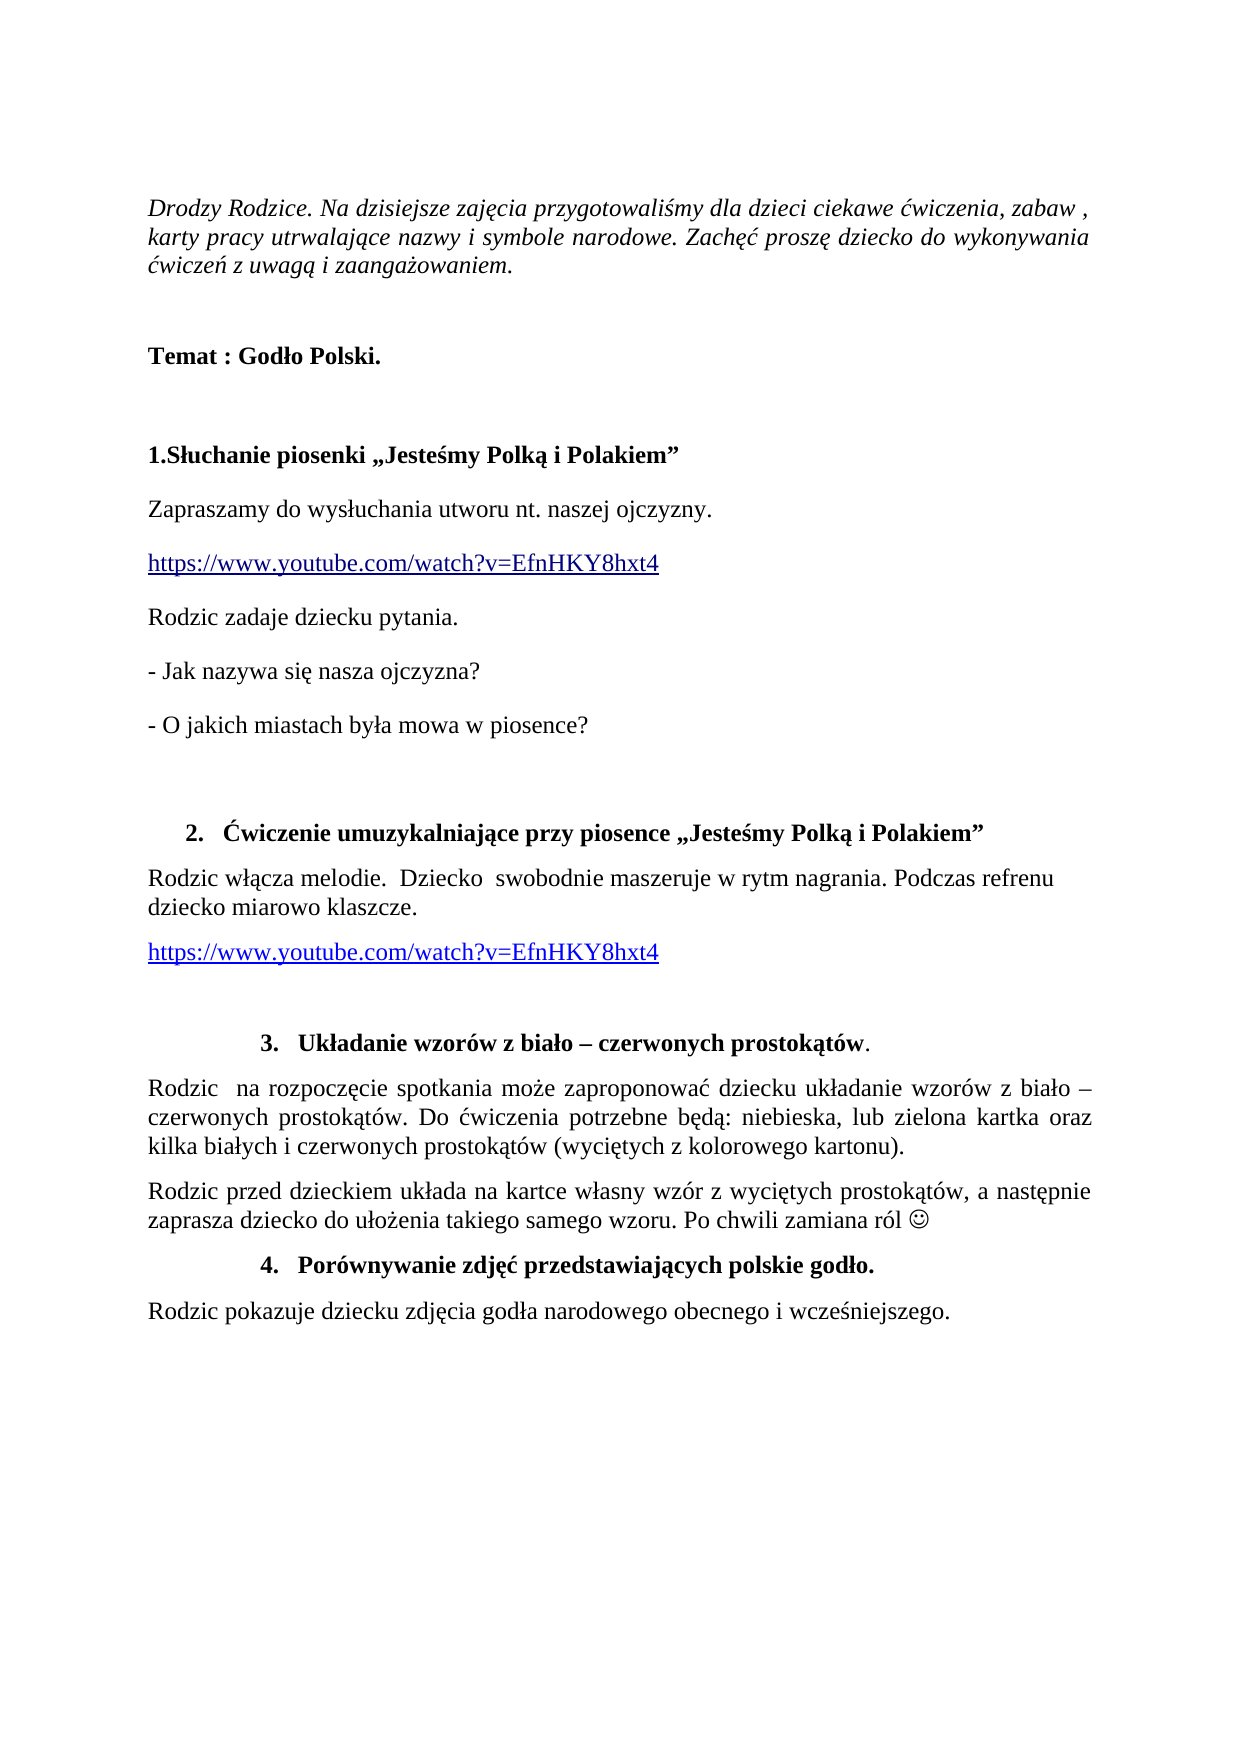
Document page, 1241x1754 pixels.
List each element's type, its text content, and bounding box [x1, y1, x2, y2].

text - Jak nazywa się nasza ojczyzna? [148, 656, 1093, 685]
text Rodzic włącza melodie. Dziecko swobodnie maszeruje w rytm nagrania. Podczas refrenu dziecko miarowo klaszcze. [148, 863, 1093, 921]
text https://www.youtube.com/watch?v=EfnHKY8hxt4 [148, 548, 1093, 577]
text 1.Słuchanie piosenki „Jesteśmy Polką i Polakiem” [148, 441, 1093, 469]
text Rodzic zadaje dziecku pytania. [148, 602, 1093, 631]
text Rodzic na rozpoczęcie spotkania może zaproponować dziecku układanie wzorów z biało – czerwonych prostokątów. Do ćwiczenia potrzebne będą: niebieska, lub zielona kartka oraz kilka białych i czerwonych prostokątów (wyciętych z kolorowego kartonu). [148, 1073, 1093, 1160]
text Rodzic pokazuje dziecku zdjęcia godła narodowego obecnego i wcześniejszego. [148, 1296, 1093, 1325]
text Rodzic przed dzieckiem układa na kartce własny wzór z wyciętych prostokątów, a następnie zaprasza dziecko do ułożenia takiego samego wzoru. Po chwili zamiana ról  [148, 1176, 1093, 1234]
text Drodzy Rodzice. Na dzisiejsze zajęcia przygotowaliśmy dla dzieci ciekawe ćwiczenia, zabaw , karty pracy utrwalające nazwy i symbole narodowe. Zachęć proszę dziecko do wykonywania ćwiczeń z uwagą i zaangażowaniem. [148, 193, 1093, 279]
list Ćwiczenie umuzykalniające przy piosence „Jesteśmy Polką i Polakiem” [185, 818, 1093, 846]
list Układanie wzorów z biało – czerwonych prostokątów. [260, 1028, 1093, 1057]
text - O jakich miastach była mowa w piosence? [148, 710, 1093, 739]
list Porównywanie zdjęć przedstawiających polskie godło. [260, 1251, 1093, 1279]
text https://www.youtube.com/watch?v=EfnHKY8hxt4 [148, 937, 1093, 966]
text Zapraszamy do wysłuchania utworu nt. naszej ojczyzny. [148, 494, 1093, 523]
text Temat : Godło Polski. [148, 341, 1093, 370]
